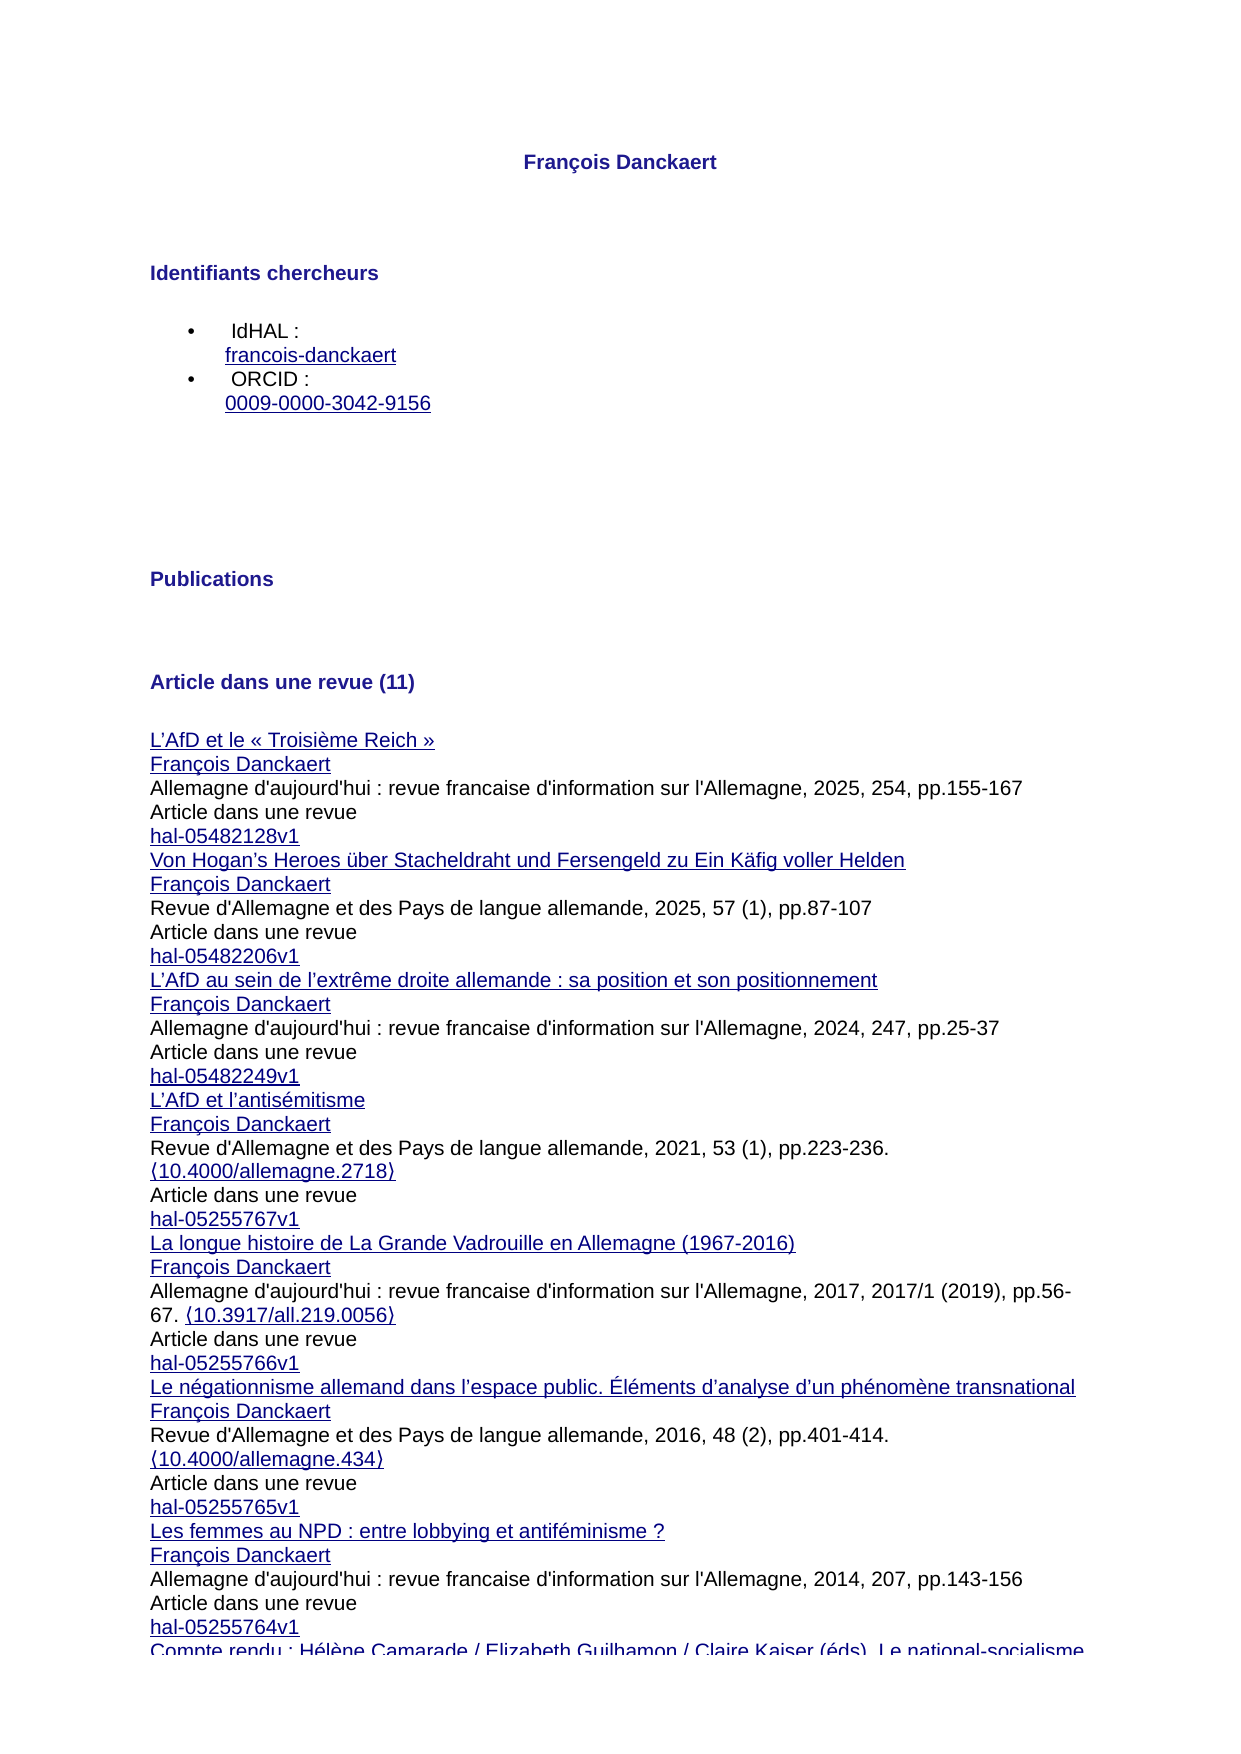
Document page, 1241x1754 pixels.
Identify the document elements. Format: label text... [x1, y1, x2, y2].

table_header L’AfD et le « Troisième Reich » François Danckaert Allemagne d'aujourd'hui : revue francaise d'information sur l'Allemagne, 2025, 254, pp.155-167 Article dans une revue hal-05482128v1 [150, 728, 1090, 848]
table_cell Les femmes au NPD : entre lobbying et antiféminisme ? François Danckaert Allemagne d'aujourd'hui : revue francaise d'information sur l'Allemagne, 2014, 207, pp.143-156 Article dans une revue hal-05255764v1 [150, 1519, 1090, 1638]
table_cell Von Hogan’s Heroes über Stacheldraht und Fersengeld zu Ein Käfig voller Helden François Danckaert Revue d'Allemagne et des Pays de langue allemande, 2025, 57 (1), pp.87-107 Article dans une revue hal-05482206v1 [150, 848, 1090, 968]
table_cell L’AfD au sein de l’extrême droite allemande : sa position et son positionnement François Danckaert Allemagne d'aujourd'hui : revue francaise d'information sur l'Allemagne, 2024, 247, pp.25-37 Article dans une revue hal-05482249v1 [150, 968, 1090, 1087]
list francois-danckaert [187, 343, 1090, 367]
list IdHAL : [187, 319, 1090, 343]
table_cell La longue histoire de La Grande Vadrouille en Allemagne (1967-2016) François Danckaert Allemagne d'aujourd'hui : revue francaise d'information sur l'Allemagne, 2017, 2017/1 (2019), pp.56-67. ⟨10.3917/all.219.0056⟩ Article dans une revue hal-05255766v1 [150, 1231, 1090, 1375]
list ORCID : [187, 367, 1090, 391]
table_cell Compte rendu : Hélène Camarade / Elizabeth Guilhamon / Claire Kaiser (éds), Le national-socialisme [150, 1639, 1090, 1655]
subtitle Article dans une revue (11) [150, 670, 1090, 694]
subtitle Publications [150, 567, 1090, 591]
table_cell Le négationnisme allemand dans l’espace public. Éléments d’analyse d’un phénomène transnational François Danckaert Revue d'Allemagne et des Pays de langue allemande, 2016, 48 (2), pp.401-414. ⟨10.4000/allemagne.434⟩ Article dans une revue hal-05255765v1 [150, 1375, 1090, 1519]
list 0009-0000-3042-9156 [187, 391, 1090, 414]
subtitle Identifiants chercheurs [150, 260, 1090, 284]
table_cell L’AfD et l’antisémitisme François Danckaert Revue d'Allemagne et des Pays de langue allemande, 2021, 53 (1), pp.223-236. ⟨10.4000/allemagne.2718⟩ Article dans une revue hal-05255767v1 [150, 1088, 1090, 1231]
subtitle François Danckaert [150, 150, 1090, 174]
